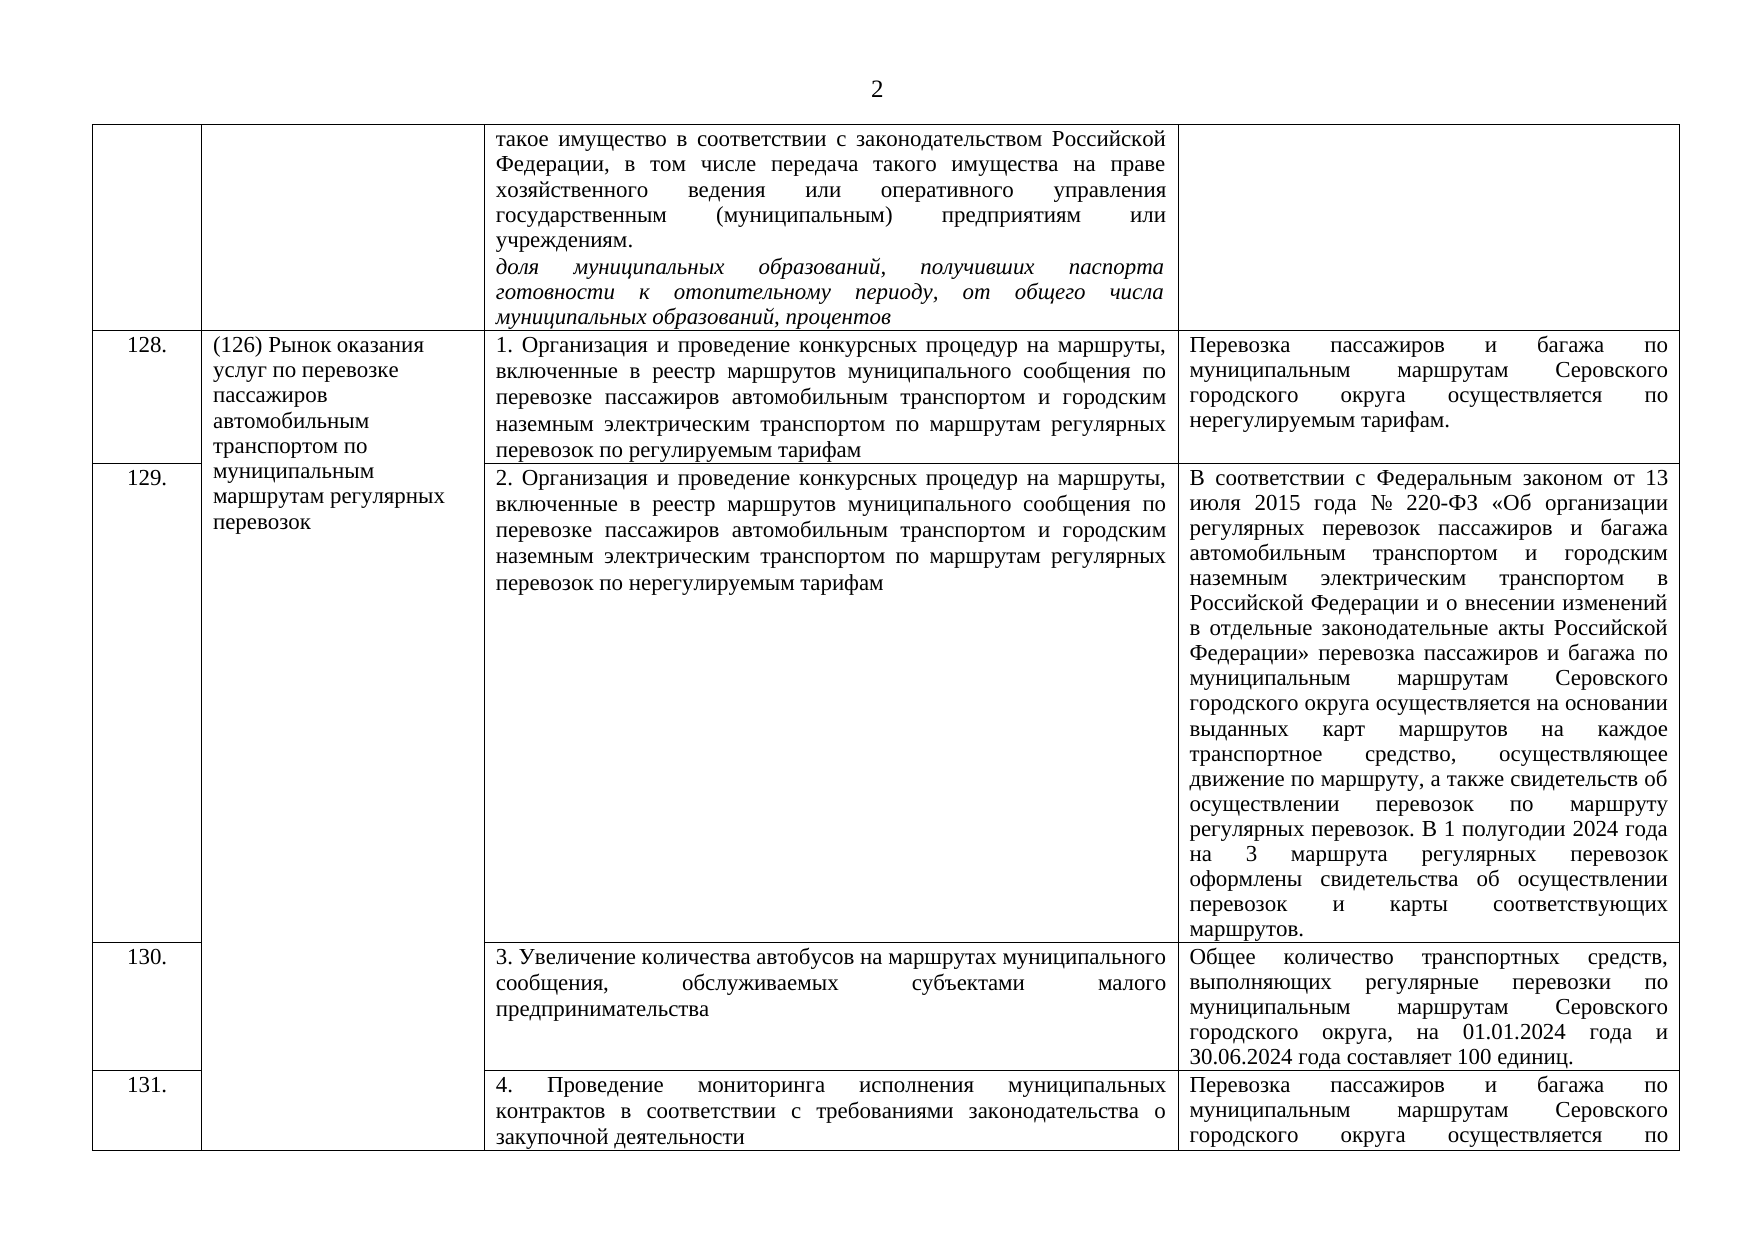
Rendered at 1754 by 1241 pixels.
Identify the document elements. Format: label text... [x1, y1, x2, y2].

table_cell 128. [93, 331, 201, 462]
table_cell (126) Рынок оказания услуг по перевозке пассажиров автомобильным транспортом по муниципальным маршрутам регулярных перевозок [202, 331, 484, 1150]
table_cell 131. [93, 1071, 201, 1150]
table_cell 129. [93, 464, 201, 942]
table_cell [93, 125, 201, 330]
table_cell Общее количество транспортных средств, выполняющих регулярные перевозки по муниципальным маршрутам Серовского городского округа, на 01.01.2024 года и 30.06.2024 года составляет 100 единиц. [1179, 943, 1679, 1069]
table_cell Перевозка пассажиров и багажа по муниципальным маршрутам Серовского городского округа осуществляется по [1179, 1071, 1679, 1150]
table_cell Перевозка пассажиров и багажа по муниципальным маршрутам Серовского городского округа осуществляется по нерегулируемым тарифам. [1179, 331, 1679, 462]
table_cell [202, 125, 484, 330]
table_cell 3. Увеличение количества автобусов на маршрутах муниципального сообщения, обслуживаемых субъектами малого предпринимательства [485, 943, 1178, 1069]
table_cell 1. Организация и проведение конкурсных процедур на маршруты, включенные в реестр маршрутов муниципального сообщения по перевозке пассажиров автомобильным транспортом и городским наземным электрическим транспортом по маршрутам регулярных перевозок по регулируемым тарифам [485, 331, 1178, 462]
table_cell такое имущество в соответствии с законодательством Российской Федерации, в том числе передача такого имущества на праве хозяйственного ведения или оперативного управления государственным (муниципальным) предприятиям или учреждениям. доля муниципальных образований, получивших паспорта готовности к отопительному периоду, от общего числа муниципальных образований, процентов [485, 125, 1178, 330]
table_cell В соответствии с Федеральным законом от 13 июля 2015 года № 220-ФЗ «Об организации регулярных перевозок пассажиров и багажа автомобильным транспортом и городским наземным электрическим транспортом в Российской Федерации и о внесении изменений в отдельные законодательные акты Российской Федерации» перевозка пассажиров и багажа по муниципальным маршрутам Серовского городского округа осуществляется на основании выданных карт маршрутов на каждое транспортное средство, осуществляющее движение по маршруту, а также свидетельств об осуществлении перевозок по маршруту регулярных перевозок. В 1 полугодии 2024 года на 3 маршрута регулярных перевозок оформлены свидетельства об осуществлении перевозок и карты соответствующих маршрутов. [1179, 464, 1679, 942]
table_cell [1179, 125, 1679, 330]
table_cell 2. Организация и проведение конкурсных процедур на маршруты, включенные в реестр маршрутов муниципального сообщения по перевозке пассажиров автомобильным транспортом и городским наземным электрическим транспортом по маршрутам регулярных перевозок по нерегулируемым тарифам [485, 464, 1178, 942]
table_cell 130. [93, 943, 201, 1069]
table_cell 4. Проведение мониторинга исполнения муниципальных контрактов в соответствии с требованиями законодательства о закупочной деятельности [485, 1071, 1178, 1150]
